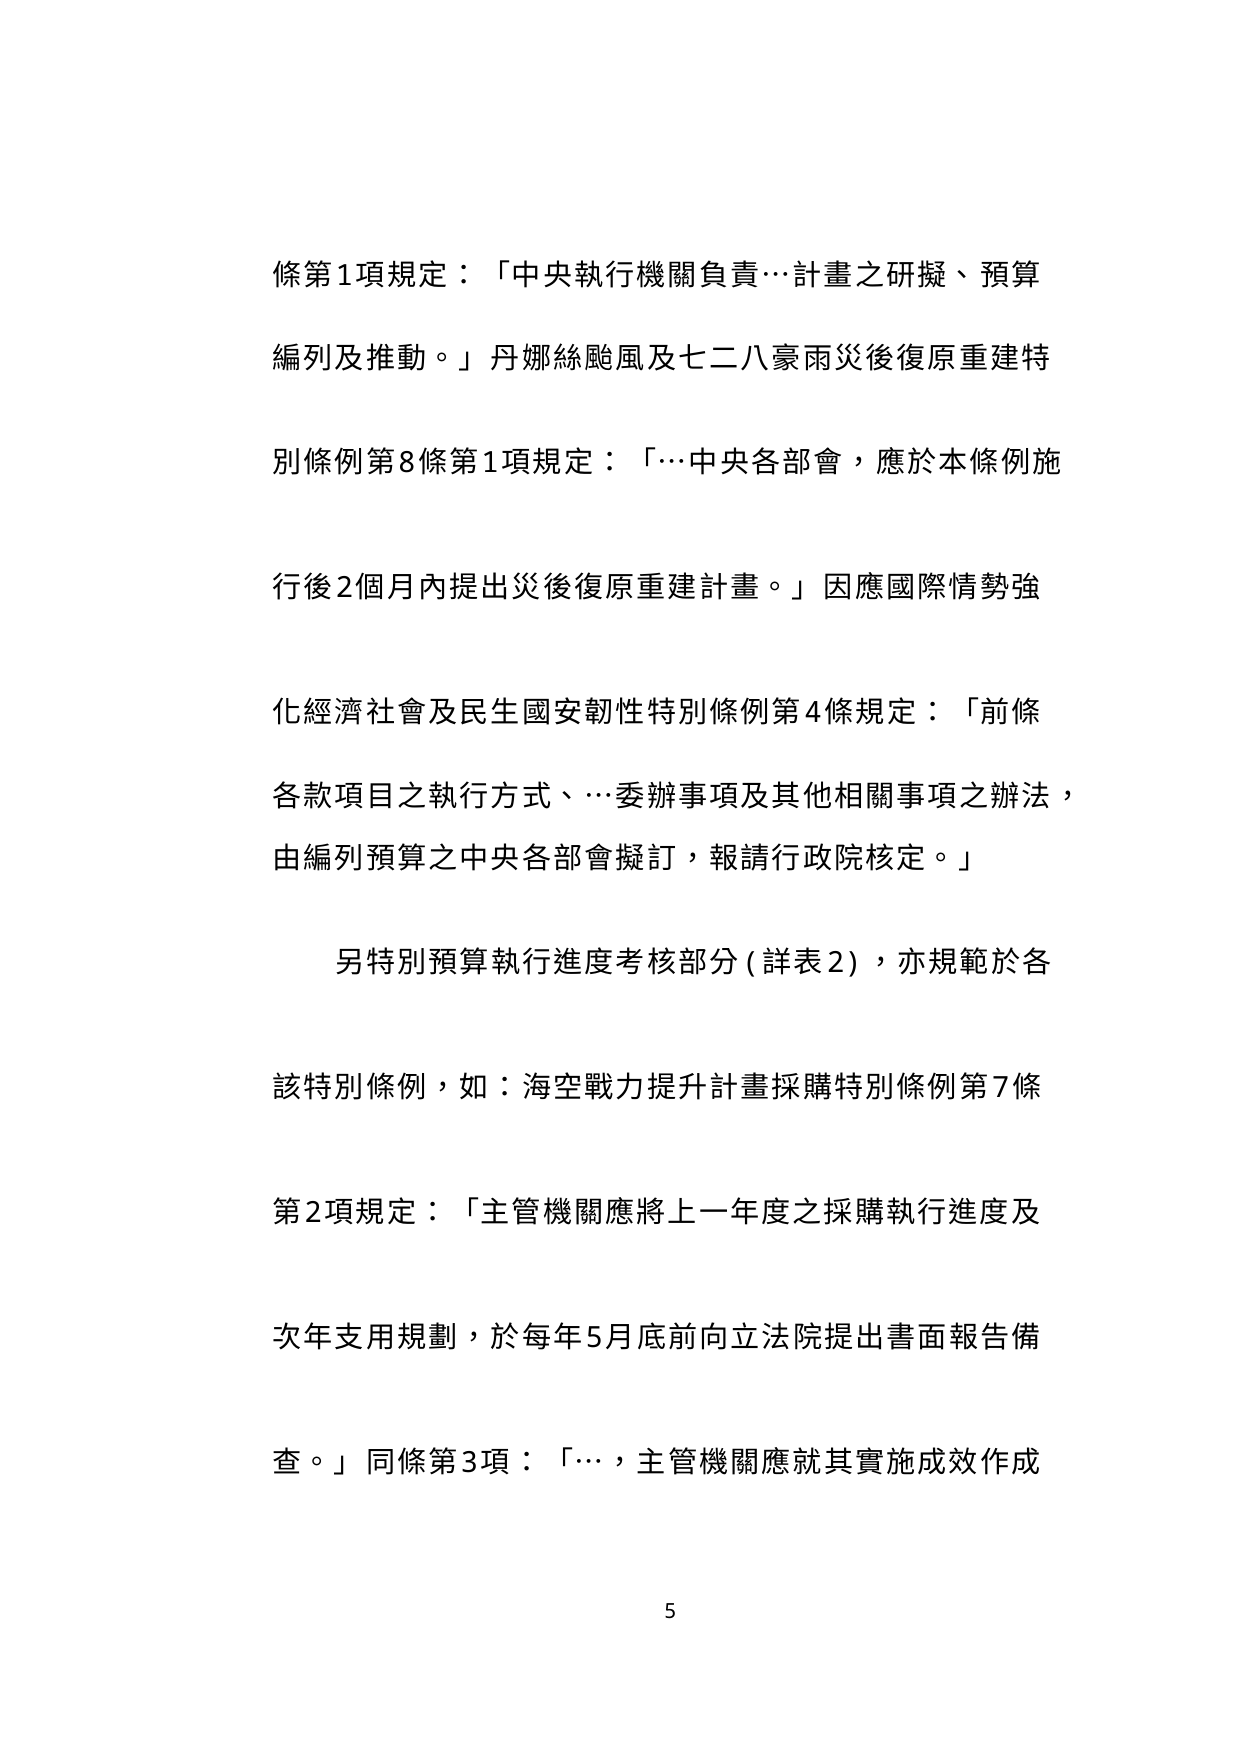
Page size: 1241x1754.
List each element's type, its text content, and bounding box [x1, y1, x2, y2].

text 另特別預算執行進度考核部分(詳表2)，亦規範於各該特別條例，如：海空戰力提升計畫採購特別條例第7條第2項規定：「主管機關應將上一年度之採購執行進度及次年支用規劃，於每年5月底前向立法院提出書面報告備查。」同條第3項：「…，主管機關應就其實施成效作成 [266, 877, 1063, 1502]
text 預算法第84條前段規定：「特別預算之審議程序，準用本法關於總預算之規定。…。」至特別預算之執行，則於各特別條例中規定(詳表2)，如：海空戰力提升計畫採購特別條例第5條第1項規定：「前條計畫採購所列項目之獲得、產製、…，得採限制性招標，委由國內依法設立之法人、機構或團體辦理，…。」同條第2項：「前項…採購，其一定金額、採購方式及其他應遵行事項之辦法，由主管機關定之。」疫後強化經濟與社會韌性及全民共享經濟成果特別條例第4條第1項規定：「前條各款項目之執行方式、…及其他相關事項之辦法，由編列預算之中央各部會擬訂，報請行政院核定。」前瞻基礎建設特別條例第3條第1項規定：「中央執行機關負責…計畫之研擬、預算編列及推動。」丹娜絲颱風及七二八豪雨災後復原重建特別條例第8條第1項規定：「…中央各部會，應於本條例施行後2個月內提出災後復原重建計畫。」因應國際情勢強化經濟社會及民生國安韌性特別條例第4條規定：「前條各款項目之執行方式、…委辦事項及其他相關事項之辦法，由編列預算之中央各部會擬訂，報請行政院核定。」 [266, 189, 1063, 877]
